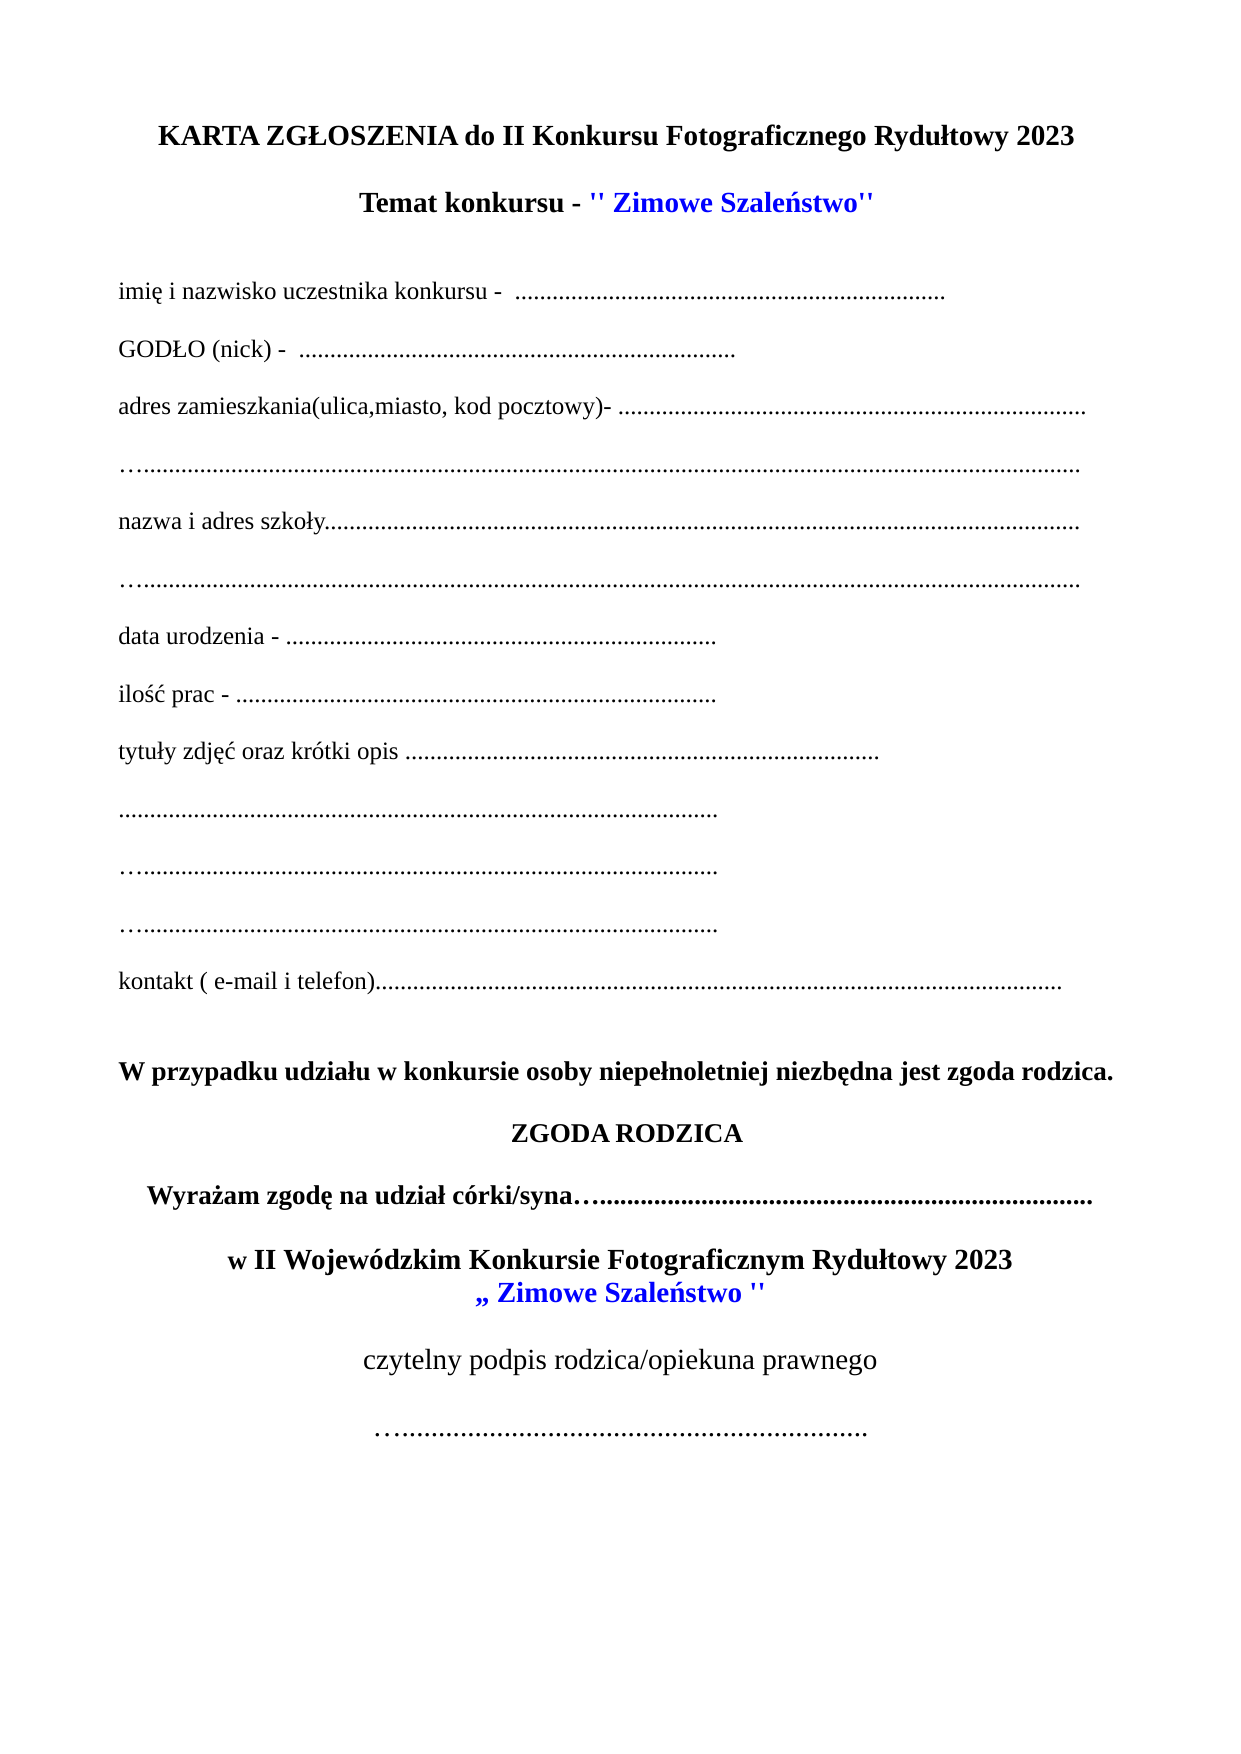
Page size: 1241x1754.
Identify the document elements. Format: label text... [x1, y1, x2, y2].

text …............................................................................................ [118, 851, 1122, 880]
text czytelny podpis rodzica/opiekuna prawnego [118, 1342, 1122, 1376]
text adres zamieszkania(ulica,miasto, kod pocztowy)- ........................................................................... [118, 391, 1122, 420]
text data urodzenia - ..................................................................... [118, 621, 1122, 650]
text „ Zimowe Szaleństwo '' [118, 1275, 1122, 1309]
text GODŁO (nick) - ...................................................................... [118, 334, 1122, 362]
text nazwa i adres szkoły......................................................................................................................... [118, 506, 1122, 535]
text w II Wojewódzkim Konkursie Fotograficznym Rydułtowy 2023 [118, 1242, 1122, 1275]
text ilość prac - ............................................................................. [118, 679, 1122, 707]
text W przypadku udziału w konkursie osoby niepełnoletniej niezbędna jest zgoda rodzica. [118, 1055, 1122, 1086]
text ................................................................................................ [118, 794, 1122, 822]
text kontakt ( e-mail i telefon).............................................................................................................. [118, 966, 1122, 995]
text imię i nazwisko uczestnika konkursu - ..................................................................... [118, 276, 1122, 305]
text ZGODA RODZICA [118, 1117, 1122, 1148]
text …...................................................................................................................................................... [118, 449, 1122, 477]
text Wyrażam zgodę na udział córki/syna…......................................................................... [118, 1179, 1122, 1211]
text tytuły zdjęć oraz krótki opis ............................................................................ [118, 736, 1122, 765]
text KARTA ZGŁOSZENIA do II Konkursu Fotograficznego Rydułtowy 2023 [118, 118, 1122, 152]
text …...................................................................................................................................................... [118, 564, 1122, 592]
text …............................................................................................ [118, 909, 1122, 937]
text Temat konkursu - '' Zimowe Szaleństwo'' [118, 185, 1122, 219]
text …................................................................ [118, 1409, 1122, 1443]
